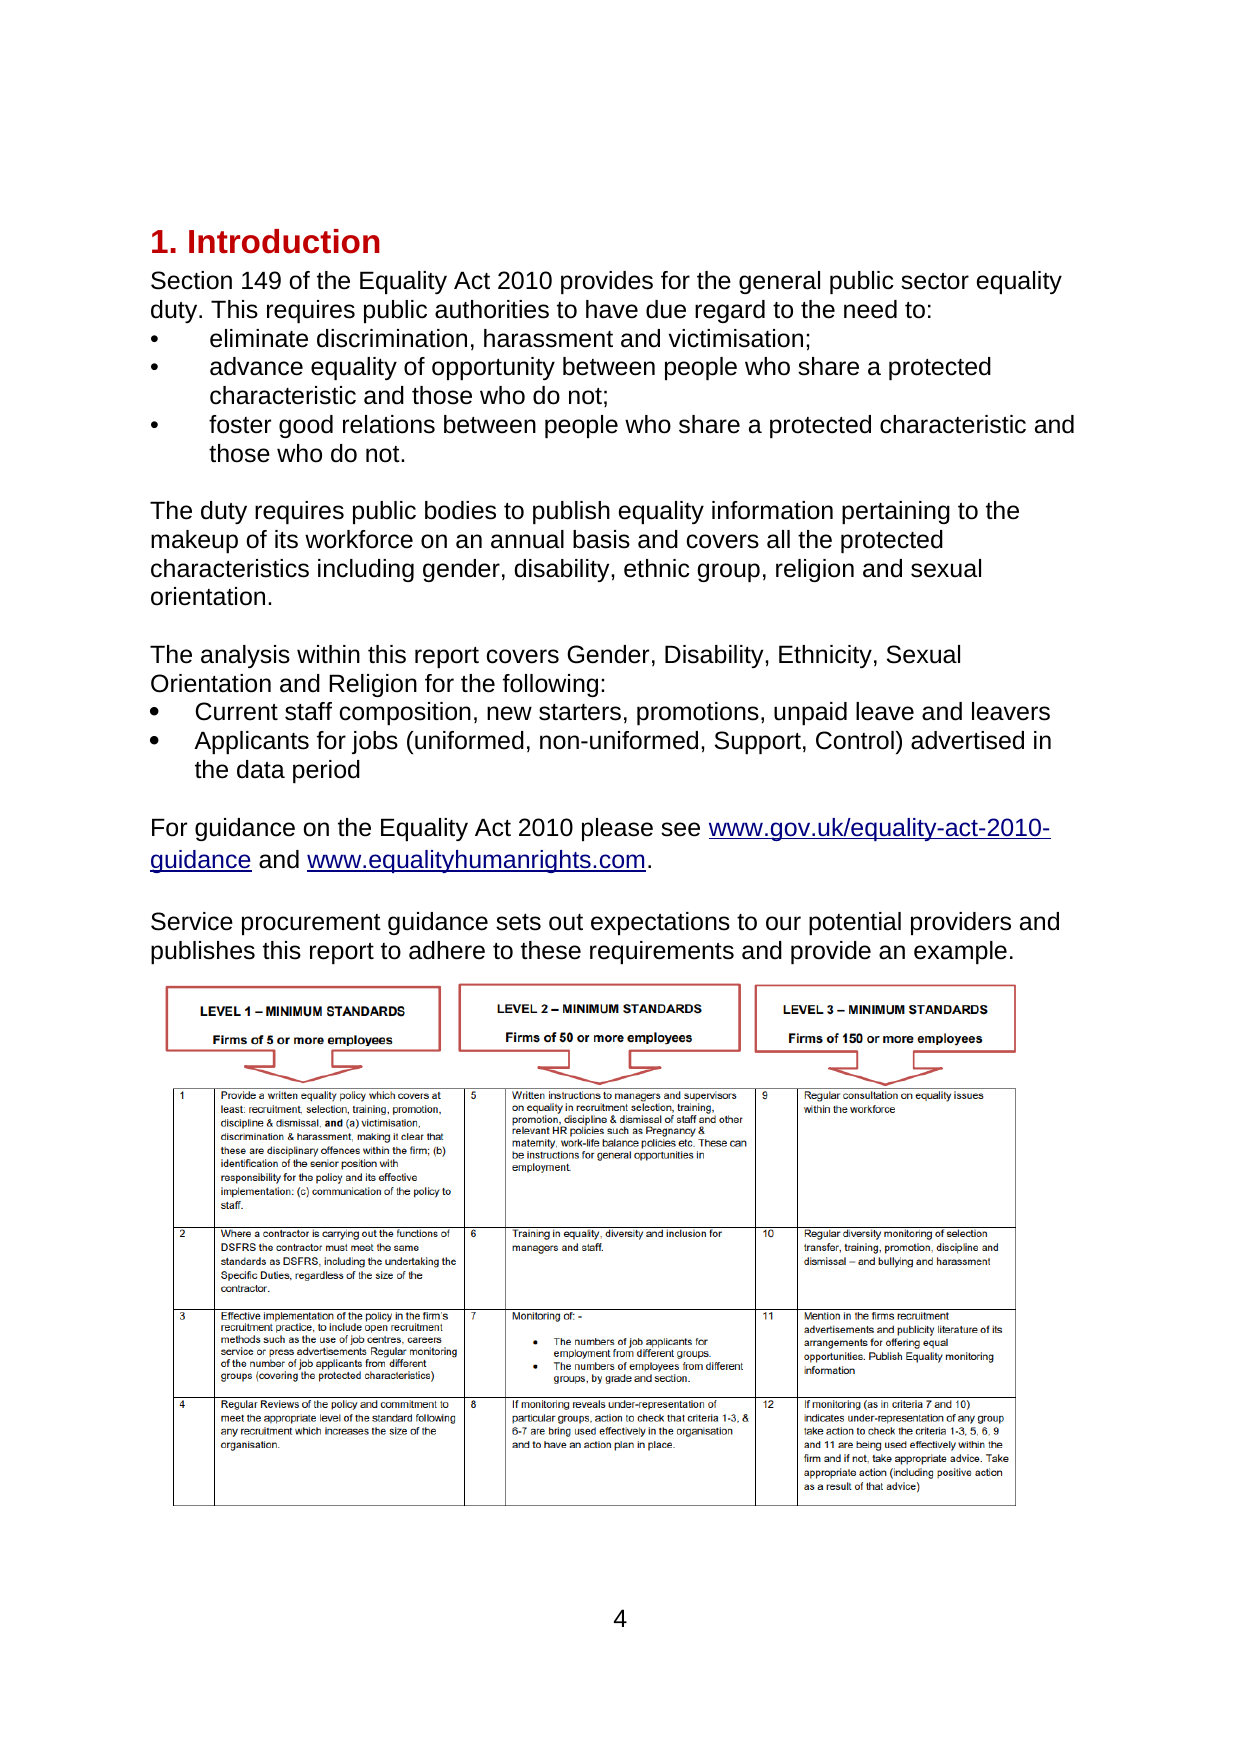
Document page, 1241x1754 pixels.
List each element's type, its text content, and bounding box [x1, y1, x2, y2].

text • eliminate discrimination, harassment and victimisation; [150, 323, 1090, 352]
list Applicants for jobs (uniformed, non-uniformed, Support, Control) advertised in the data period [150, 726, 1090, 784]
list Current staff composition, new starters, promotions, unpaid leave and leavers [150, 697, 1090, 726]
text For guidance on the Equality Act 2010 please see www.gov.uk/equality-act-2010-guidance and www.equalityhumanrights.com. [150, 812, 1090, 874]
text • advance equality of opportunity between people who share a protected characteristic and those who do not; [150, 352, 1090, 410]
subtitle 1. Introduction [150, 222, 1090, 260]
text The analysis within this report covers Gender, Disability, Ethnicity, Sexual Orientation and Religion for the following: [150, 640, 1090, 697]
text Section 149 of the Equality Act 2010 provides for the general public sector equality duty. This requires public authorities to have due regard to the need to: [150, 266, 1090, 323]
text • foster good relations between people who share a protected characteristic and those who do not. [150, 410, 1090, 467]
text The duty requires public bodies to publish equality information pertaining to the makeup of its workforce on an annual basis and covers all the protected characteristics including gender, disability, ethnic group, religion and sexual orientation. [150, 496, 1090, 611]
text Service procurement guidance sets out expectations to our potential providers and publishes this report to adhere to these requirements and provide an example. [150, 907, 1090, 965]
